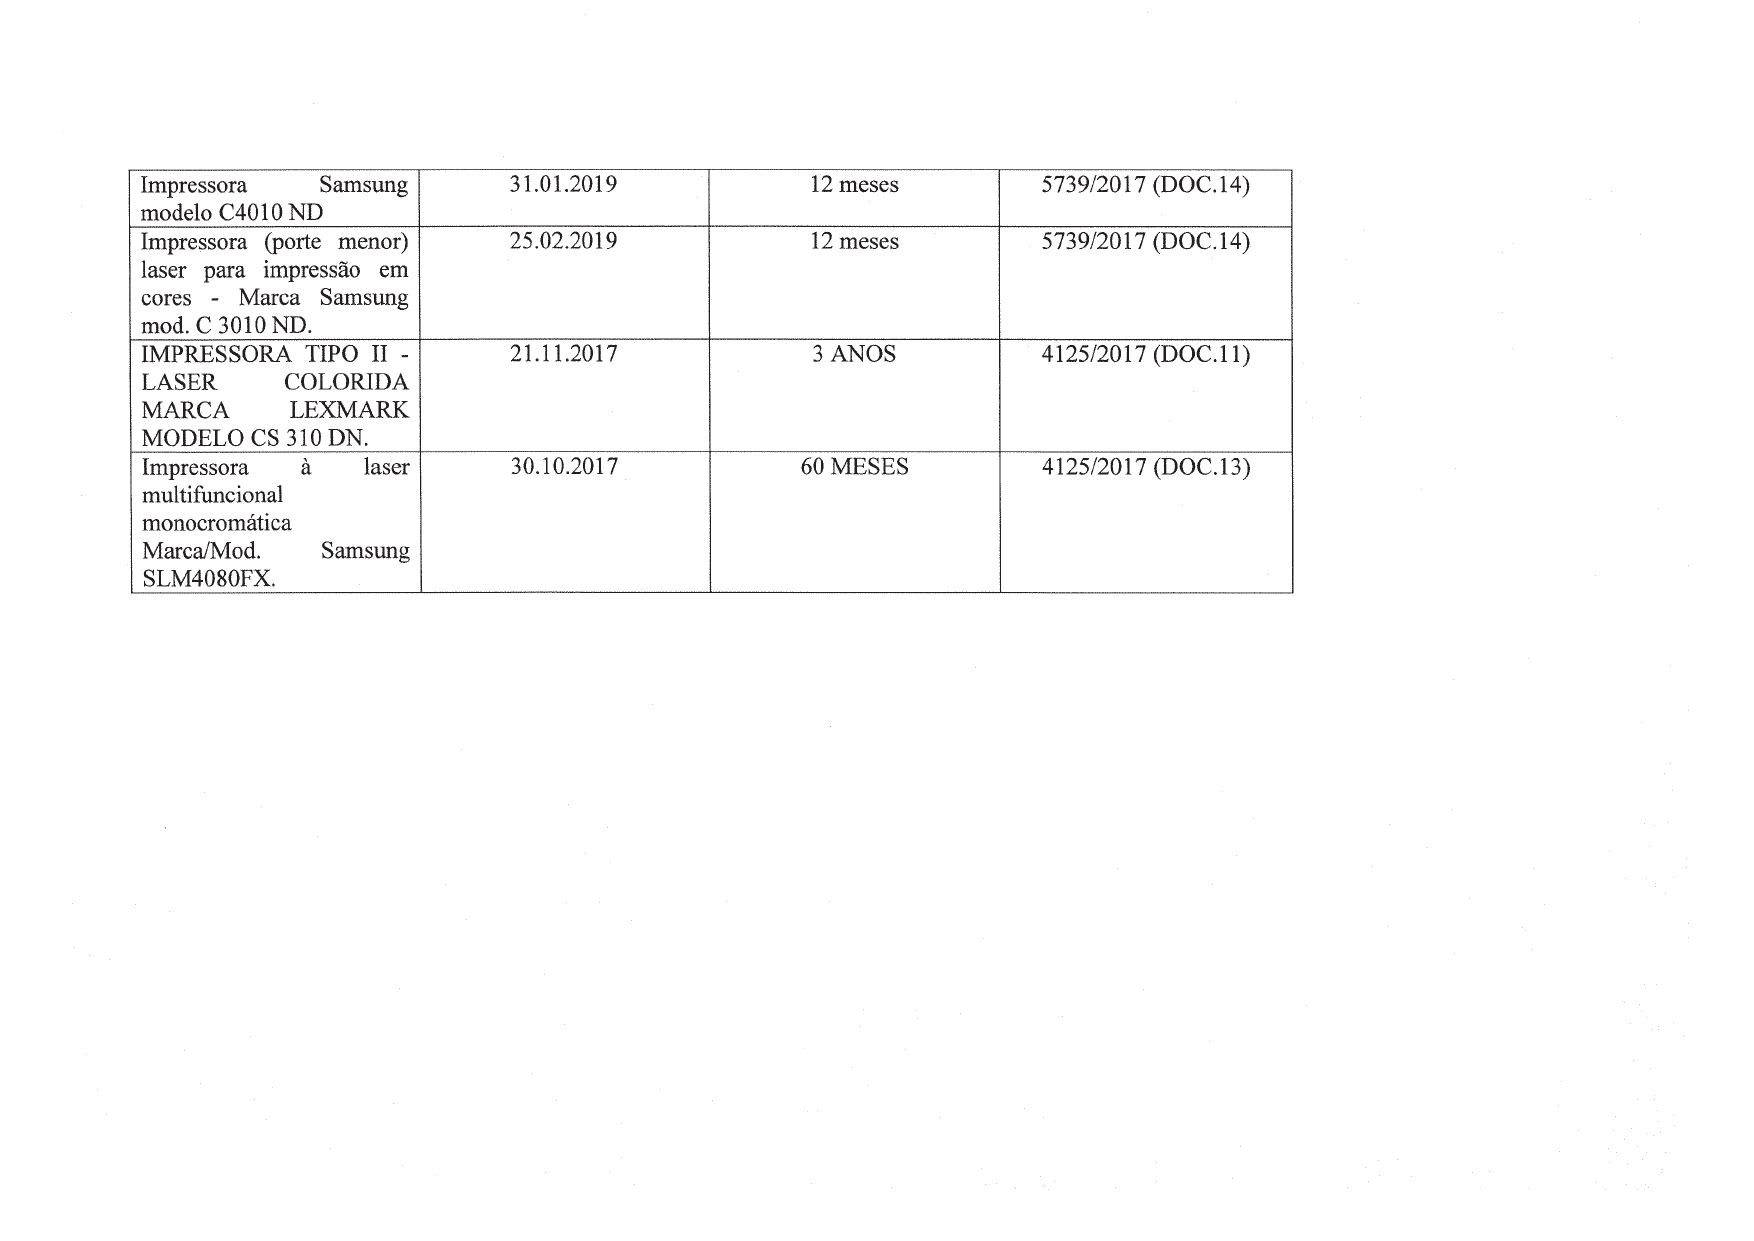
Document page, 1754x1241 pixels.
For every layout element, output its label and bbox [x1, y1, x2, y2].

picture [63, 12, 1690, 1190]
